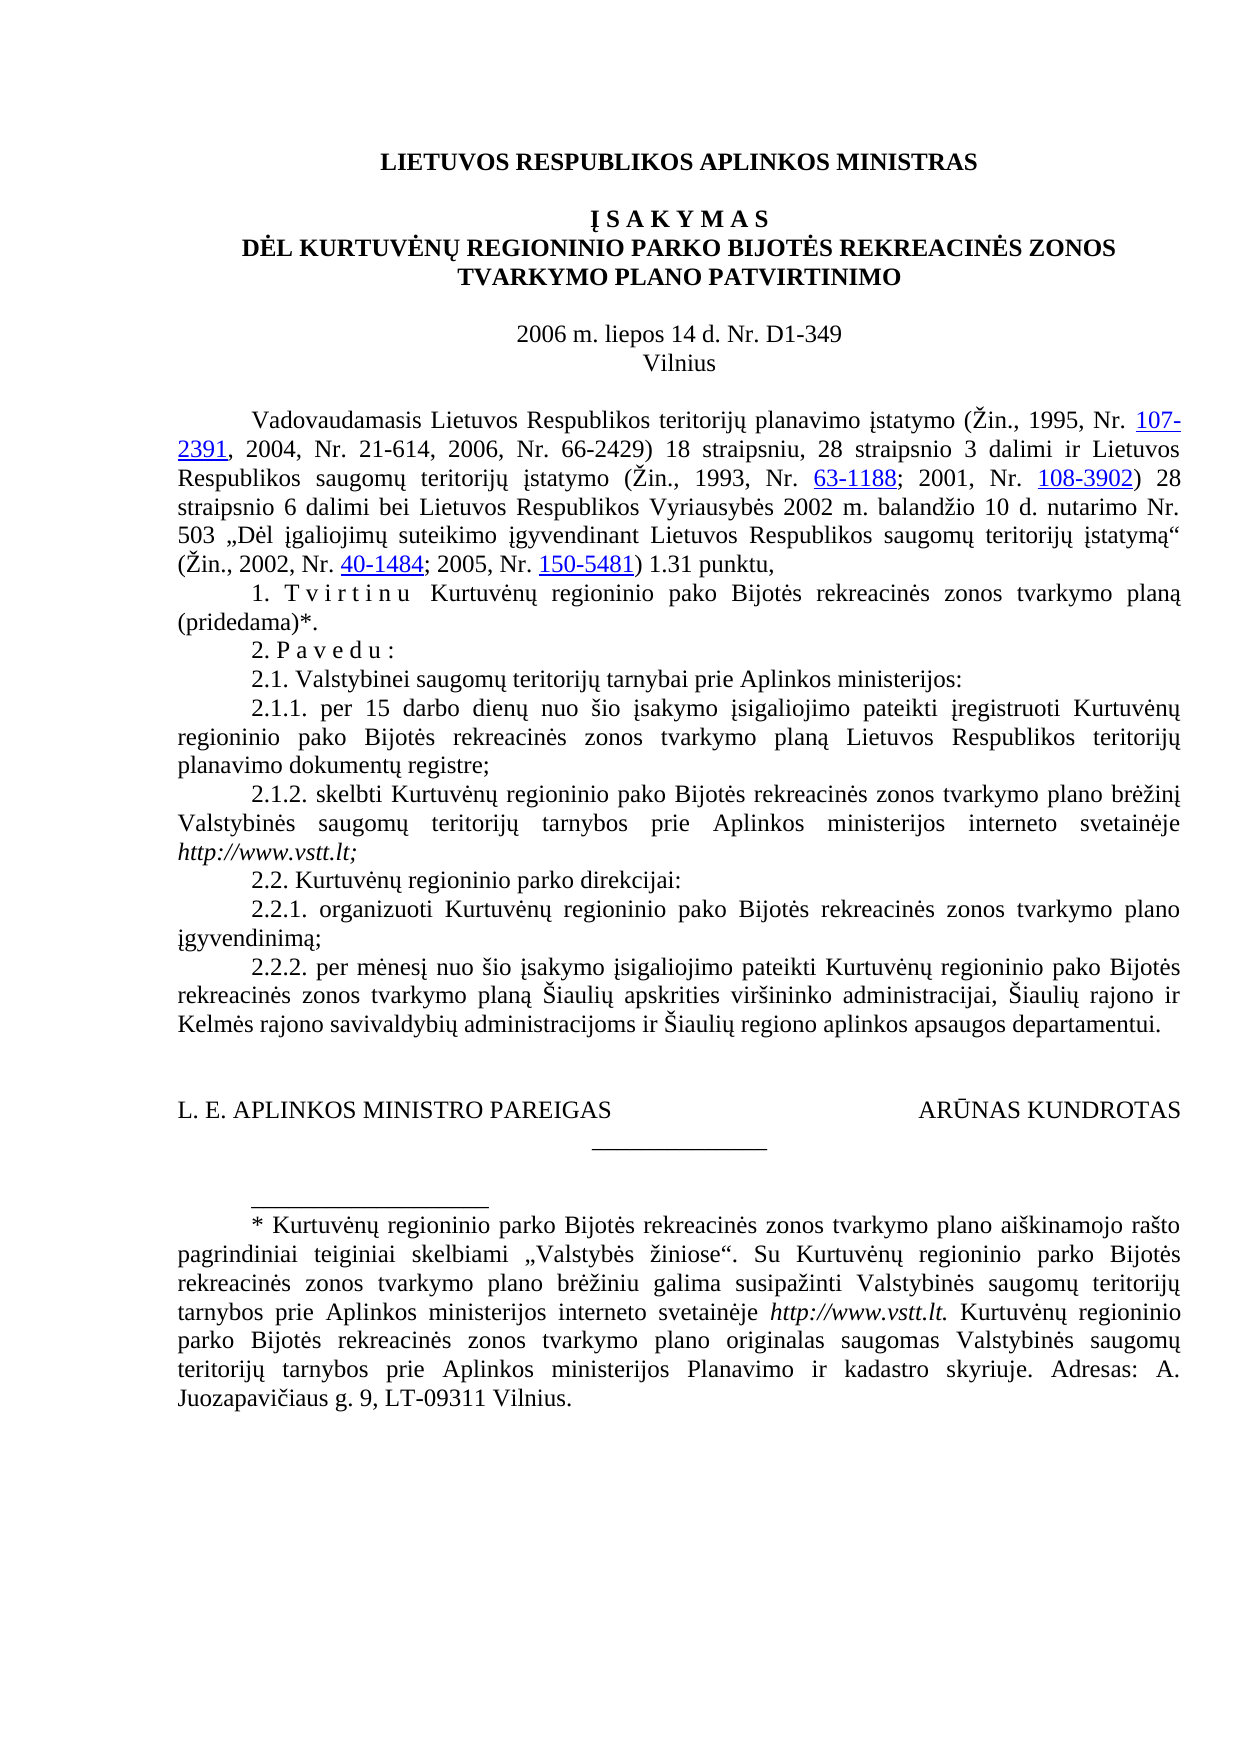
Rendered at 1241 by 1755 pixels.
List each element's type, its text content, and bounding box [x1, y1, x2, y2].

text 2.2.1. organizuoti Kurtuvėnų regioninio pako Bijotės rekreacinės zonos tvarkymo plano įgyvendinimą; [177, 894, 1181, 952]
text Vadovaudamasis Lietuvos Respublikos teritorijų planavimo įstatymo (Žin., 1995, Nr. 107-2391, 2004, Nr. 21-614, 2006, Nr. 66-2429) 18 straipsniu, 28 straipsnio 3 dalimi ir Lietuvos Respublikos saugomų teritorijų įstatymo (Žin., 1993, Nr. 63-1188; 2001, Nr. 108-3902) 28 straipsnio 6 dalimi bei Lietuvos Respublikos Vyriausybės 2002 m. balandžio 10 d. nutarimo Nr. 503 „Dėl įgaliojimų suteikimo įgyvendinant Lietuvos Respublikos saugomų teritorijų įstatymą“ (Žin., 2002, Nr. 40-1484; 2005, Nr. 150-5481) 1.31 punktu, [177, 406, 1181, 578]
text LIETUVOS RESPUBLIKOS APLINKOS MINISTRAS [177, 147, 1181, 176]
text 2.1. Valstybinei saugomų teritorijų tarnybai prie Aplinkos ministerijos: [177, 664, 1181, 693]
text 2. Pavedu: [177, 636, 1181, 664]
text * Kurtuvėnų regioninio parko Bijotės rekreacinės zonos tvarkymo plano aiškinamojo rašto pagrindiniai teiginiai skelbiami „Valstybės žiniose“. Su Kurtuvėnų regioninio parko Bijotės rekreacinės zonos tvarkymo plano brėžiniu galima susipažinti Valstybinės saugomų teritorijų tarnybos prie Aplinkos ministerijos interneto svetainėje http://www.vstt.lt. Kurtuvėnų regioninio parko Bijotės rekreacinės zonos tvarkymo plano originalas saugomas Valstybinės saugomų teritorijų tarnybos prie Aplinkos ministerijos Planavimo ir kadastro skyriuje. Adresas: A. Juozapavičiaus g. 9, LT-09311 Vilnius. [177, 1211, 1181, 1412]
text 2.1.2. skelbti Kurtuvėnų regioninio pako Bijotės rekreacinės zonos tvarkymo plano brėžinį Valstybinės saugomų teritorijų tarnybos prie Aplinkos ministerijos interneto svetainėje http://www.vstt.lt; [177, 779, 1181, 866]
text Vilnius [177, 348, 1181, 377]
text Į S A K Y M A S [177, 204, 1181, 233]
text 1. Tvirtinu Kurtuvėnų regioninio pako Bijotės rekreacinės zonos tvarkymo planą (pridedama)*. [177, 578, 1181, 636]
text DĖL KURTUVĖNŲ REGIONINIO PARKO BIJOTĖS REKREACINĖS ZONOS TVARKYMO PLANO PATVIRTINIMO [177, 233, 1181, 291]
text L. E. APLINKOS MINISTRO PAREIGAS ARŪNAS KUNDROTAS [177, 1096, 1181, 1124]
text 2.2.2. per mėnesį nuo šio įsakymo įsigaliojimo pateikti Kurtuvėnų regioninio pako Bijotės rekreacinės zonos tvarkymo planą Šiaulių apskrities viršininko administracijai, Šiaulių rajono ir Kelmės rajono savivaldybių administracijoms ir Šiaulių regiono aplinkos apsaugos departamentui. [177, 952, 1181, 1038]
text 2.1.1. per 15 darbo dienų nuo šio įsakymo įsigaliojimo pateikti įregistruoti Kurtuvėnų regioninio pako Bijotės rekreacinės zonos tvarkymo planą Lietuvos Respublikos teritorijų planavimo dokumentų registre; [177, 693, 1181, 779]
text 2.2. Kurtuvėnų regioninio parko direkcijai: [177, 866, 1181, 894]
text ______________ [177, 1124, 1181, 1153]
text ___________________ [177, 1182, 1181, 1211]
text 2006 m. liepos 14 d. Nr. D1-349 [177, 319, 1181, 348]
